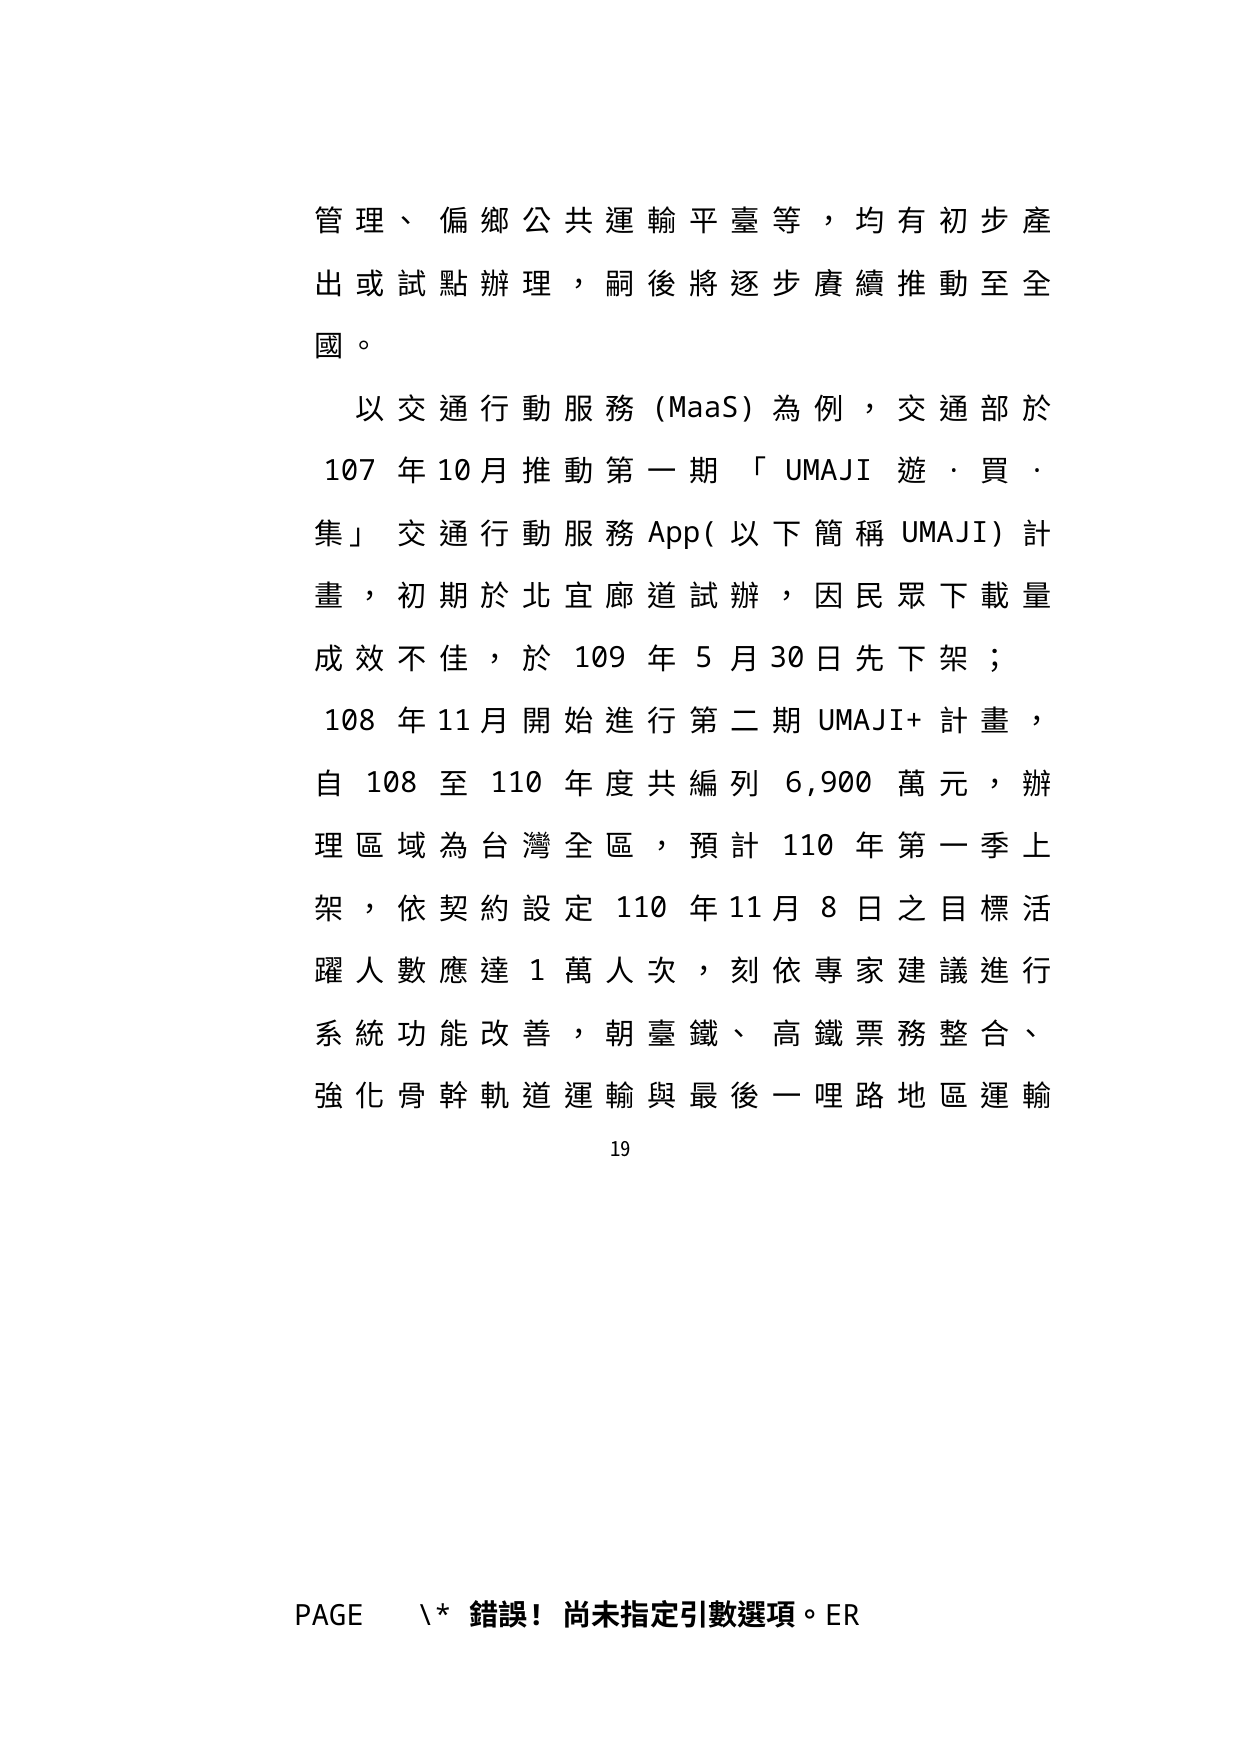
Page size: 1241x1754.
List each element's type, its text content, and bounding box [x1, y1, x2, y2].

text 管理、偏鄉公共運輸平臺等，均有初步產出或試點辦理，嗣後將逐步賡續推動至全國。 [271, 177, 1058, 365]
text 以交通行動服務(MaaS)為例，交通部於107年10月推動第一期「UMAJI遊·買·集」交通行動服務App(以下簡稱UMAJI)計畫，初期於北宜廊道試辦，因民眾下載量成效不佳，於109年5月30日先下架；108年11月開始進行第二期UMAJI+計畫，自108至110年度共編列6,900萬元，辦理區域為台灣全區，預計110年第一季上架，依契約設定110年11月8日之目標活躍人數應達1萬人次，刻依專家建議進行系統功能改善，朝臺鐵、高鐵票務整合、強化骨幹軌道運輸與最後一哩路地區運輸 [271, 365, 1058, 1115]
